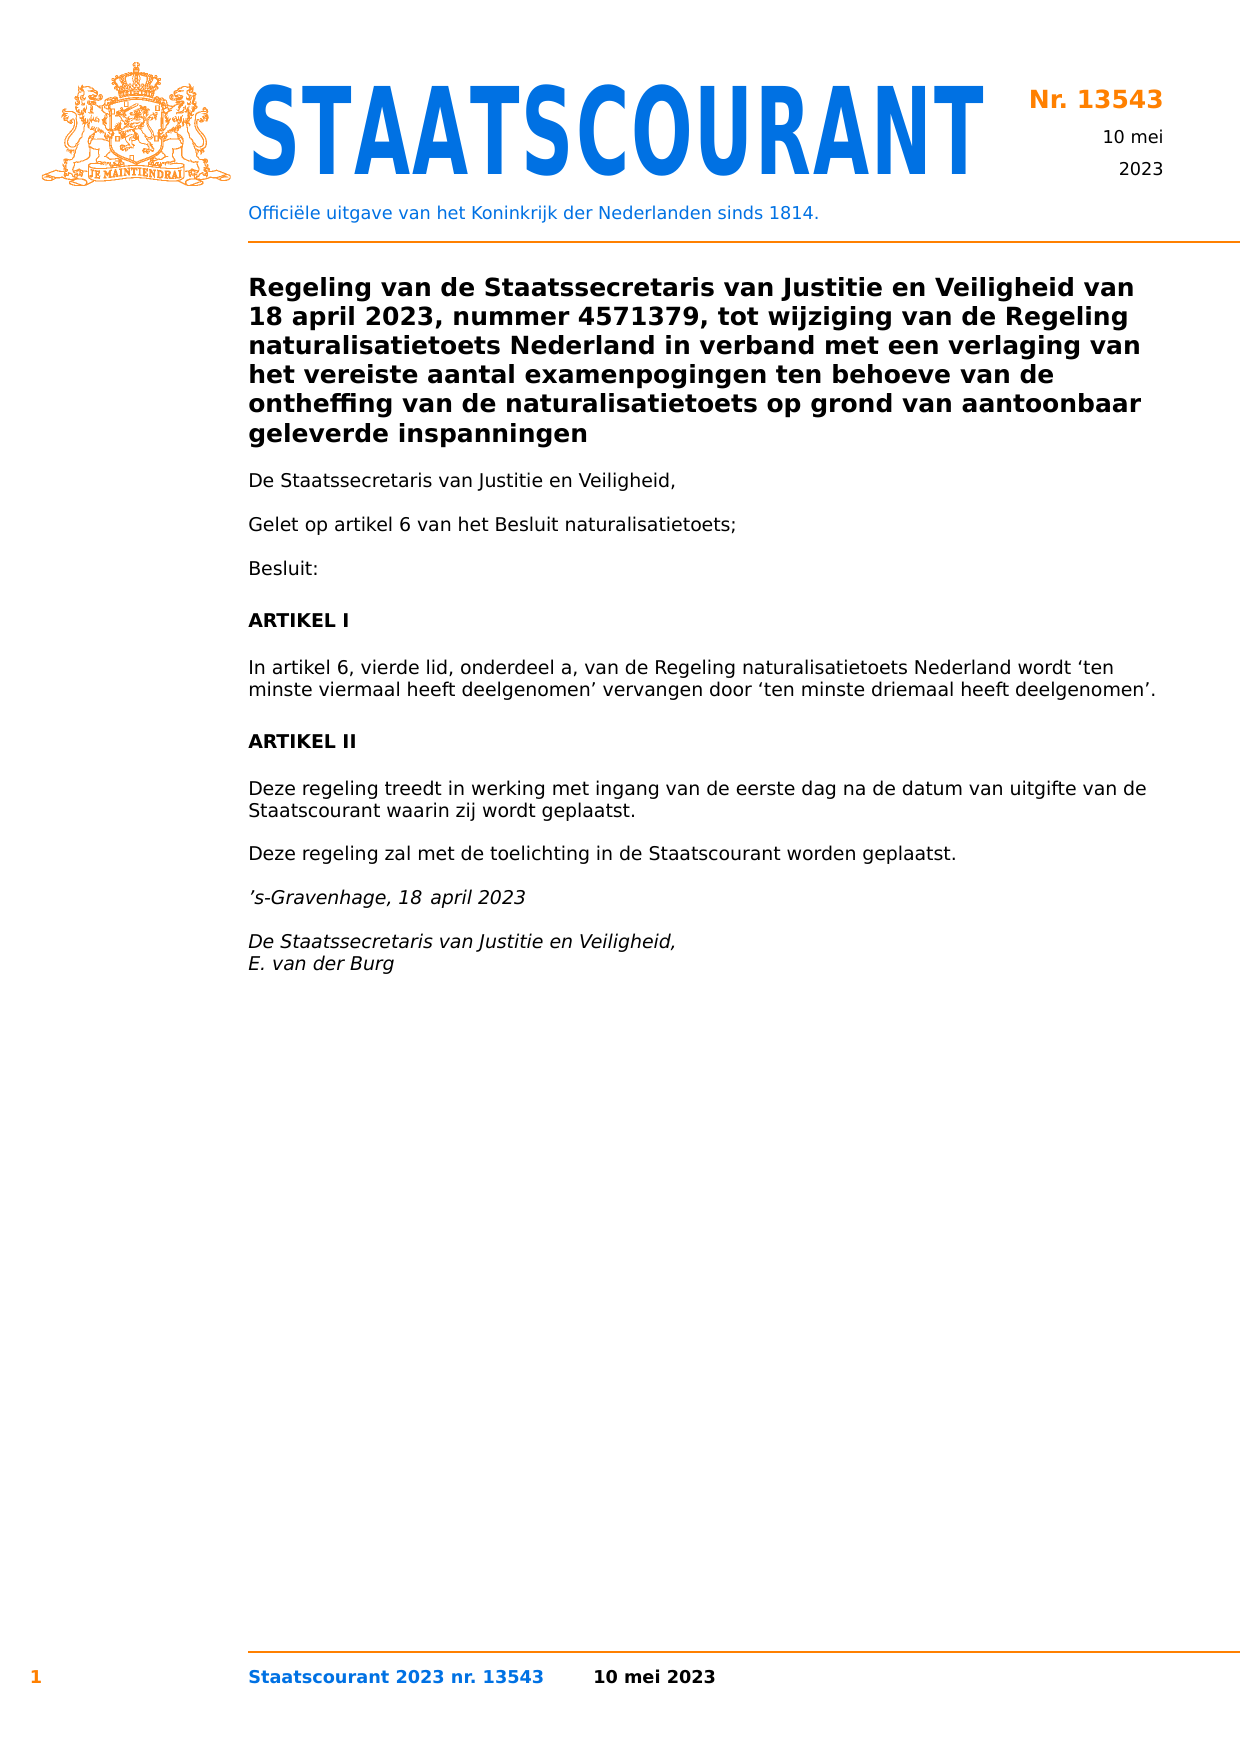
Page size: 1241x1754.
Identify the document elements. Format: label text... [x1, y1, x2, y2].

subtitle ARTIKEL I [248, 609, 1163, 632]
table_cell 10 mei [998, 121, 1240, 153]
text ’s-Gravenhage, 18 april 2023 [248, 887, 1163, 909]
text Deze regeling treedt in werking met ingang van de eerste dag na de datum van uitgifte van de Staatscourant waarin zij wordt geplaatst. [248, 777, 1163, 821]
table_header STAATSCOURANT [248, 62, 998, 203]
subtitle Regeling van de Staatssecretaris van Justitie en Veiligheid van 18 april 2023, nummer 4571379, tot wijziging van de Regeling naturalisatietoets Nederland in verband met een verlaging van het vereiste aantal examenpogingen ten behoeve van de ontheffing van de naturalisatietoets op grond van aantoonbaar geleverde inspanningen [248, 273, 1163, 448]
table_cell Officiële uitgave van het Koninkrijk der Nederlanden sinds 1814. [248, 203, 1240, 241]
subtitle ARTIKEL II [248, 731, 1163, 752]
text In artikel 6, vierde lid, onderdeel a, van de Regeling naturalisatietoets Nederland wordt ‘ten minste viermaal heeft deelgenomen’ vervangen door ‘ten minste driemaal heeft deelgenomen’. [248, 657, 1163, 701]
text Gelet op artikel 6 van het Besluit naturalisatietoets; [248, 514, 1163, 536]
picture [41, 62, 231, 186]
text De Staatssecretaris van Justitie en Veiligheid, [248, 470, 1163, 492]
table_cell 2023 [998, 153, 1240, 203]
text Besluit: [248, 558, 1163, 579]
text Deze regeling zal met de toelichting in de Staatscourant worden geplaatst. [248, 843, 1163, 865]
table_header [25, 62, 248, 241]
table_header Nr. 13543 [998, 62, 1240, 121]
text De Staatssecretaris van Justitie en Veiligheid, E. van der Burg [248, 931, 1163, 975]
